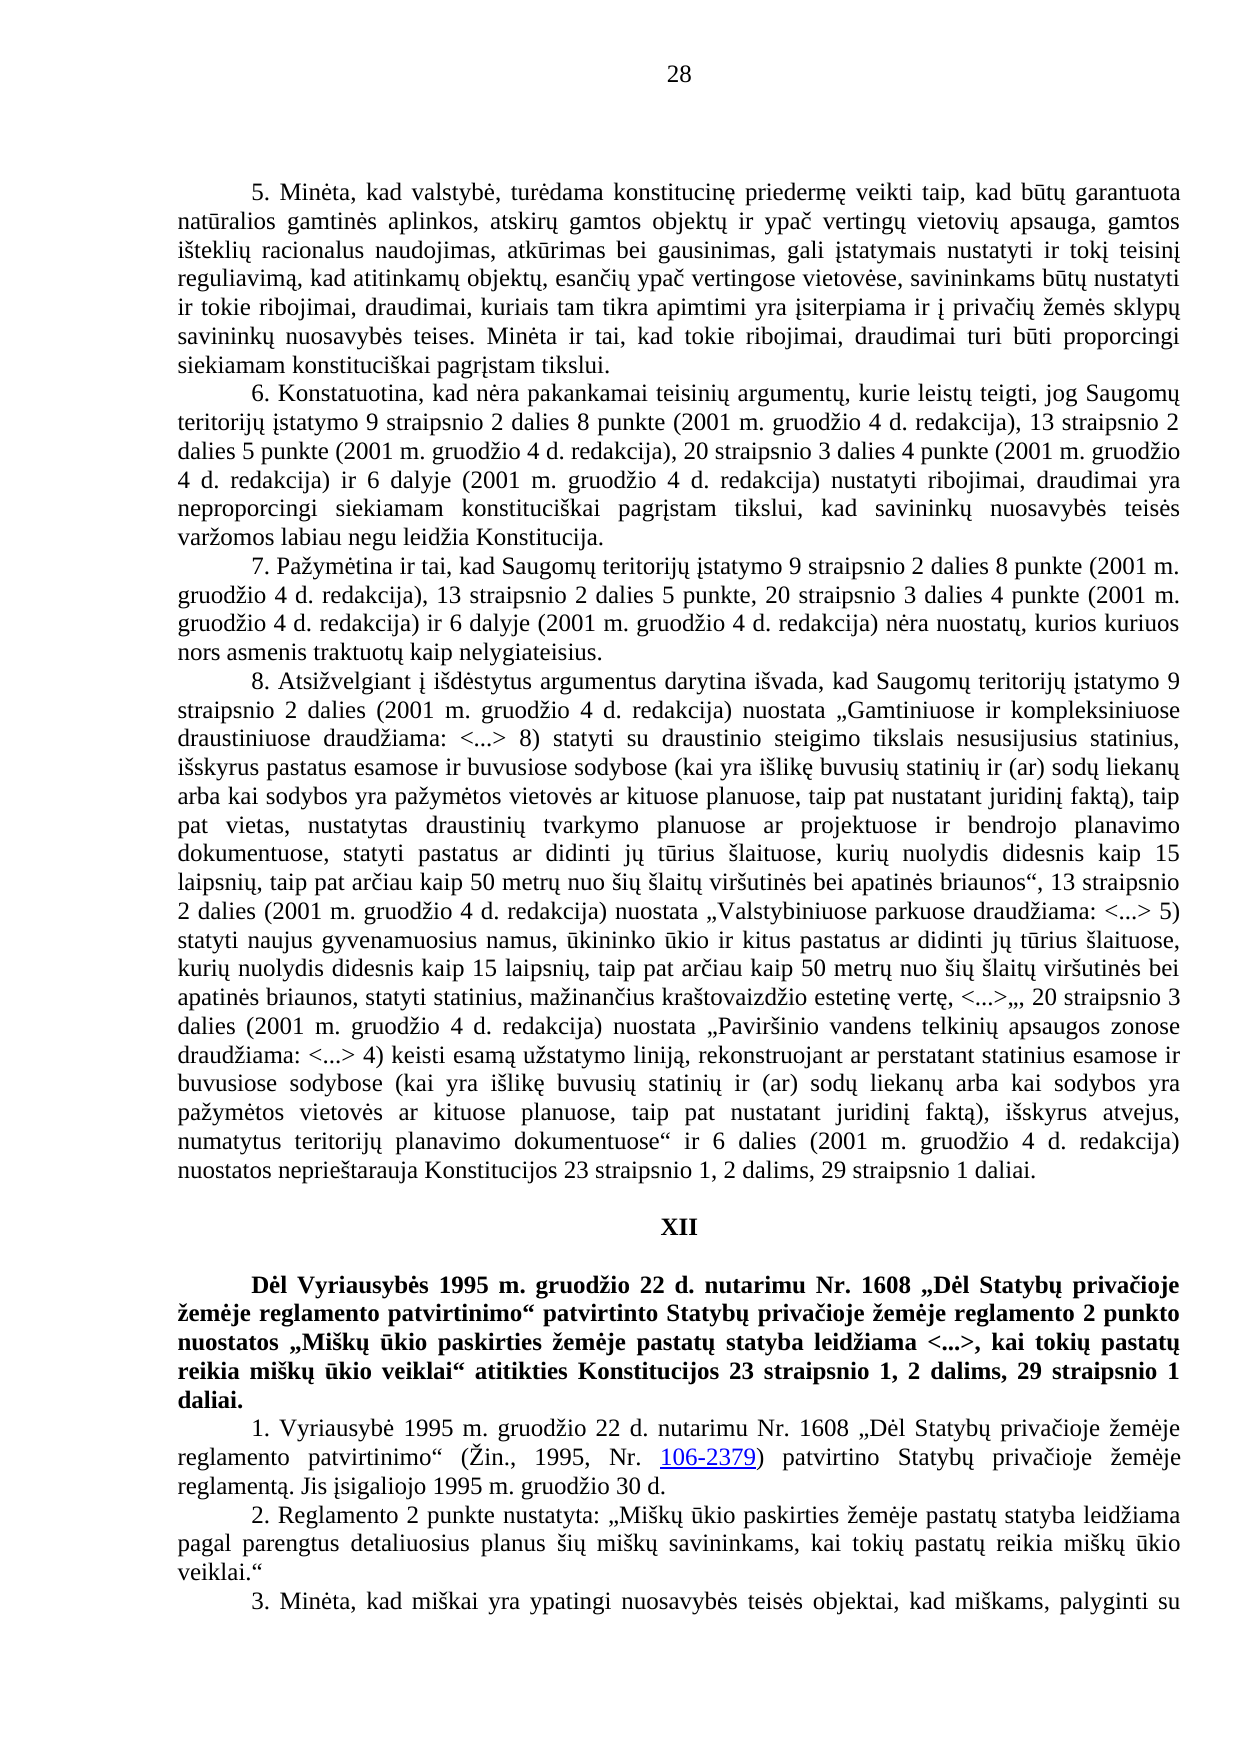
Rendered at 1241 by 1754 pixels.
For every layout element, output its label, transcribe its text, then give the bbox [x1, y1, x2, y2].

text 8. Atsižvelgiant į išdėstytus argumentus darytina išvada, kad Saugomų teritorijų įstatymo 9 straipsnio 2 dalies (2001 m. gruodžio 4 d. redakcija) nuostata „Gamtiniuose ir kompleksiniuose draustiniuose draudžiama: <...> 8) statyti su draustinio steigimo tikslais nesusijusius statinius, išskyrus pastatus esamose ir buvusiose sodybose (kai yra išlikę buvusių statinių ir (ar) sodų liekanų arba kai sodybos yra pažymėtos vietovės ar kituose planuose, taip pat nustatant juridinį faktą), taip pat vietas, nustatytas draustinių tvarkymo planuose ar projektuose ir bendrojo planavimo dokumentuose, statyti pastatus ar didinti jų tūrius šlaituose, kurių nuolydis didesnis kaip 15 laipsnių, taip pat arčiau kaip 50 metrų nuo šių šlaitų viršutinės bei apatinės briaunos“, 13 straipsnio 2 dalies (2001 m. gruodžio 4 d. redakcija) nuostata „Valstybiniuose parkuose draudžiama: <...> 5) statyti naujus gyvenamuosius namus, ūkininko ūkio ir kitus pastatus ar didinti jų tūrius šlaituose, kurių nuolydis didesnis kaip 15 laipsnių, taip pat arčiau kaip 50 metrų nuo šių šlaitų viršutinės bei apatinės briaunos, statyti statinius, mažinančius kraštovaizdžio estetinę vertę, <...>„, 20 straipsnio 3 dalies (2001 m. gruodžio 4 d. redakcija) nuostata „Paviršinio vandens telkinių apsaugos zonose draudžiama: <...> 4) keisti esamą užstatymo liniją, rekonstruojant ar perstatant statinius esamose ir buvusiose sodybose (kai yra išlikę buvusių statinių ir (ar) sodų liekanų arba kai sodybos yra pažymėtos vietovės ar kituose planuose, taip pat nustatant juridinį faktą), išskyrus atvejus, numatytus teritorijų planavimo dokumentuose“ ir 6 dalies (2001 m. gruodžio 4 d. redakcija) nuostatos neprieštarauja Konstitucijos 23 straipsnio 1, 2 dalims, 29 straipsnio 1 daliai. [177, 666, 1181, 1183]
text 6. Konstatuotina, kad nėra pakankamai teisinių argumentų, kurie leistų teigti, jog Saugomų teritorijų įstatymo 9 straipsnio 2 dalies 8 punkte (2001 m. gruodžio 4 d. redakcija), 13 straipsnio 2 dalies 5 punkte (2001 m. gruodžio 4 d. redakcija), 20 straipsnio 3 dalies 4 punkte (2001 m. gruodžio 4 d. redakcija) ir 6 dalyje (2001 m. gruodžio 4 d. redakcija) nustatyti ribojimai, draudimai yra neproporcingi siekiamam konstituciškai pagrįstam tikslui, kad savininkų nuosavybės teisės varžomos labiau negu leidžia Konstitucija. [177, 378, 1181, 551]
text XII [177, 1212, 1181, 1241]
text 7. Pažymėtina ir tai, kad Saugomų teritorijų įstatymo 9 straipsnio 2 dalies 8 punkte (2001 m. gruodžio 4 d. redakcija), 13 straipsnio 2 dalies 5 punkte, 20 straipsnio 3 dalies 4 punkte (2001 m. gruodžio 4 d. redakcija) ir 6 dalyje (2001 m. gruodžio 4 d. redakcija) nėra nuostatų, kurios kuriuos nors asmenis traktuotų kaip nelygiateisius. [177, 551, 1181, 666]
text 3. Minėta, kad miškai yra ypatingi nuosavybės teisės objektai, kad miškams, palyginti su [177, 1586, 1181, 1615]
text 2. Reglamento 2 punkte nustatyta: „Miškų ūkio paskirties žemėje pastatų statyba leidžiama pagal parengtus detaliuosius planus šių miškų savininkams, kai tokių pastatų reikia miškų ūkio veiklai.“ [177, 1500, 1181, 1586]
text 1. Vyriausybė 1995 m. gruodžio 22 d. nutarimu Nr. 1608 „Dėl Statybų privačioje žemėje reglamento patvirtinimo“ (Žin., 1995, Nr. 106-2379) patvirtino Statybų privačioje žemėje reglamentą. Jis įsigaliojo 1995 m. gruodžio 30 d. [177, 1413, 1181, 1500]
text 5. Minėta, kad valstybė, turėdama konstitucinę priedermę veikti taip, kad būtų garantuota natūralios gamtinės aplinkos, atskirų gamtos objektų ir ypač vertingų vietovių apsauga, gamtos išteklių racionalus naudojimas, atkūrimas bei gausinimas, gali įstatymais nustatyti ir tokį teisinį reguliavimą, kad atitinkamų objektų, esančių ypač vertingose vietovėse, savininkams būtų nustatyti ir tokie ribojimai, draudimai, kuriais tam tikra apimtimi yra įsiterpiama ir į privačių žemės sklypų savininkų nuosavybės teises. Minėta ir tai, kad tokie ribojimai, draudimai turi būti proporcingi siekiamam konstituciškai pagrįstam tikslui. [177, 177, 1181, 378]
text Dėl Vyriausybės 1995 m. gruodžio 22 d. nutarimu Nr. 1608 „Dėl Statybų privačioje žemėje reglamento patvirtinimo“ patvirtinto Statybų privačioje žemėje reglamento 2 punkto nuostatos „Miškų ūkio paskirties žemėje pastatų statyba leidžiama <...>, kai tokių pastatų reikia miškų ūkio veiklai“ atitikties Konstitucijos 23 straipsnio 1, 2 dalims, 29 straipsnio 1 daliai. [177, 1270, 1181, 1413]
